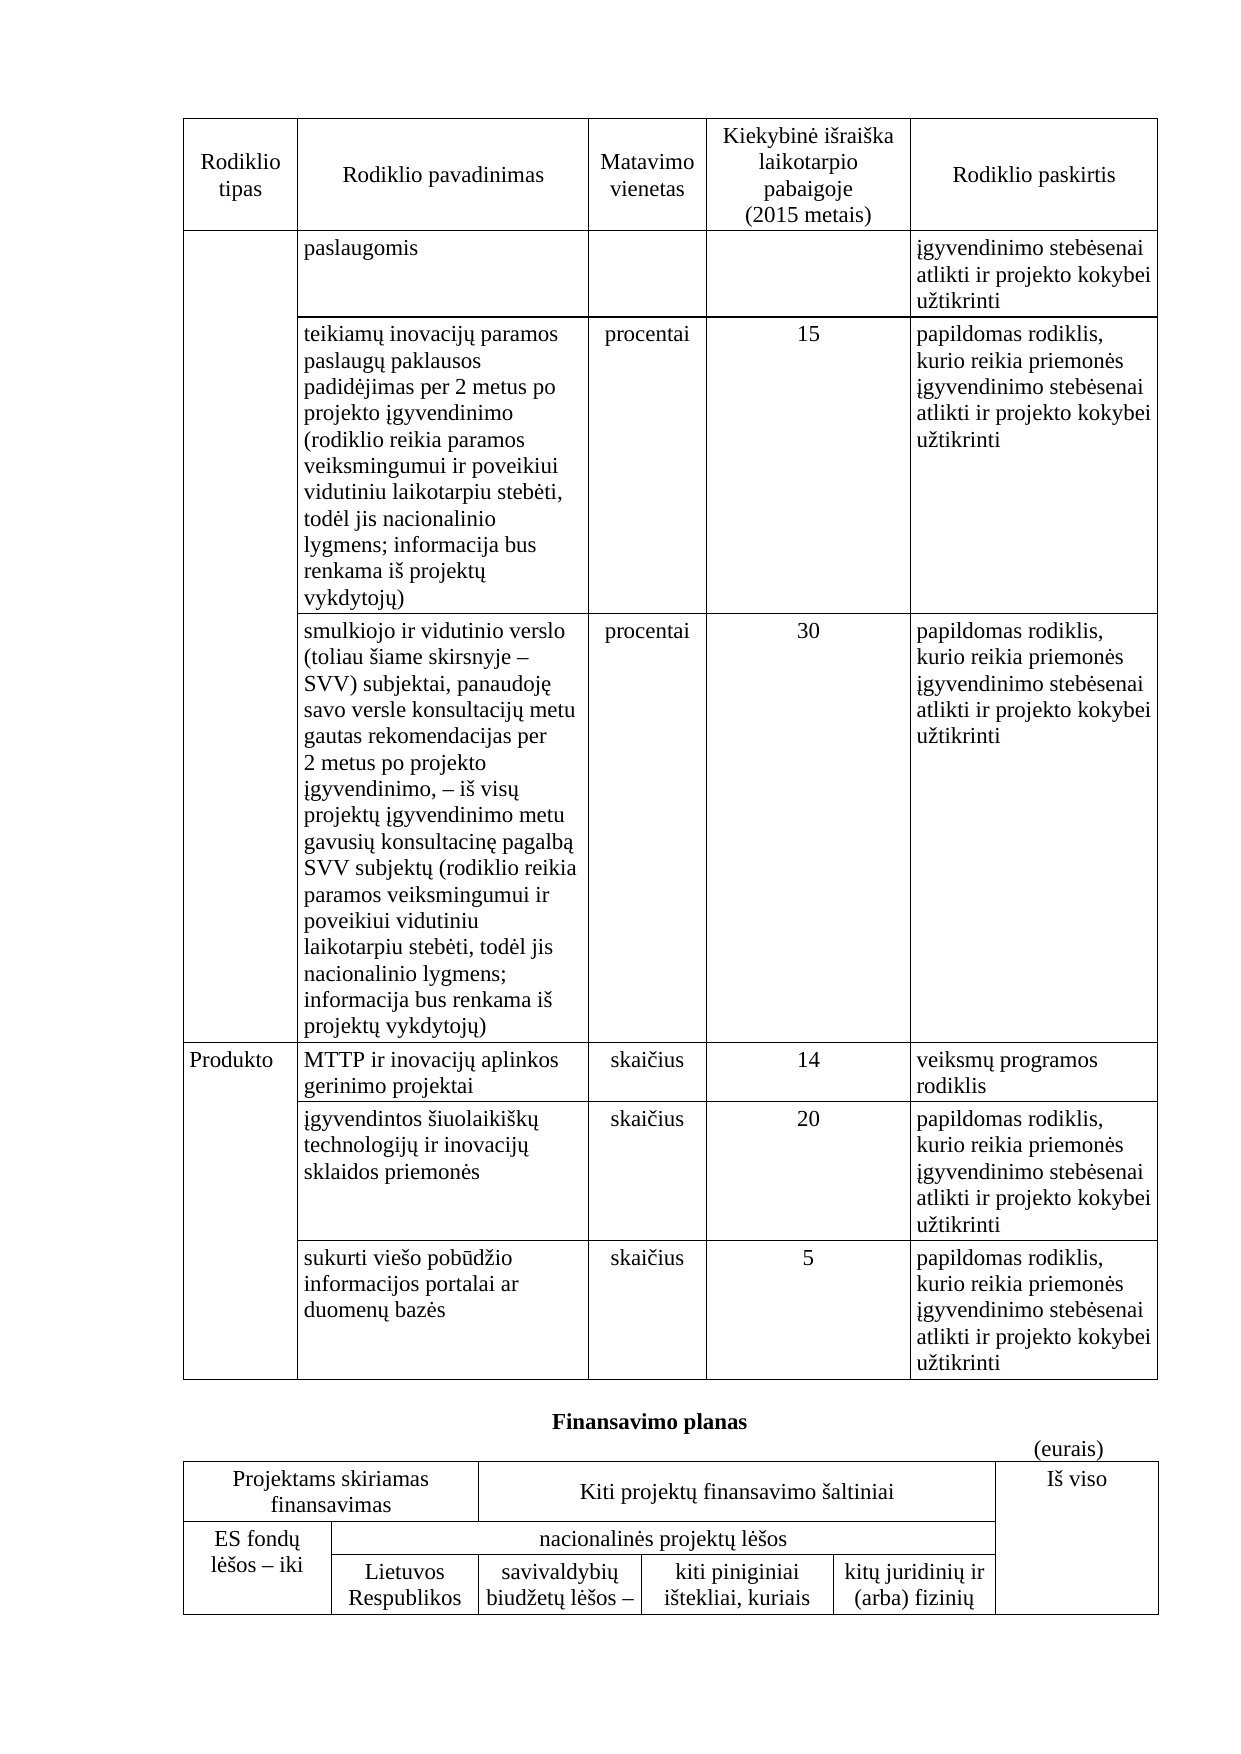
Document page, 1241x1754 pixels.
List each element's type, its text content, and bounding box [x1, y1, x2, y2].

table_cell papildomas rodiklis, kurio reikia priemonės įgyvendinimo stebėsenai atlikti ir projekto kokybei užtikrinti [911, 318, 1157, 613]
table_cell 30 [707, 614, 910, 1042]
table_header Kiti projektų finansavimo šaltiniai [479, 1462, 995, 1521]
table_header Rodiklio tipas [184, 119, 297, 230]
table_header Rodiklio pavadinimas [298, 119, 588, 230]
table_cell veiksmų programos rodiklis [911, 1043, 1157, 1101]
table_cell 5 [707, 1241, 910, 1378]
table_cell papildomas rodiklis, kurio reikia priemonės įgyvendinimo stebėsenai atlikti ir projekto kokybei užtikrinti [911, 1102, 1157, 1240]
table_cell nacionalinės projektų lėšos [332, 1522, 995, 1554]
table_header Kiekybinė išraiška laikotarpio pabaigoje (2015 metais) [707, 119, 910, 230]
table_cell 20 [707, 1102, 910, 1240]
table_cell kiti piniginiai ištekliai, kuriais [642, 1555, 833, 1613]
table_cell procentai [589, 614, 706, 1042]
text (eurais) [177, 1435, 1122, 1461]
table_cell Produkto [184, 1043, 297, 1378]
table_cell įgyvendinimo stebėsenai atlikti ir projekto kokybei užtikrinti [911, 231, 1157, 316]
table_cell ES fondų lėšos – iki [184, 1522, 331, 1613]
table_header Matavimo vienetas [589, 119, 706, 230]
table_cell sukurti viešo pobūdžio informacijos portalai ar duomenų bazės [298, 1241, 588, 1378]
table_cell paslaugomis [298, 231, 588, 316]
text Finansavimo planas [177, 1408, 1122, 1435]
table_cell 15 [707, 318, 910, 613]
table_cell kitų juridinių ir (arba) fizinių [834, 1555, 995, 1613]
table_cell skaičius [589, 1043, 706, 1101]
table_header Projektams skiriamas finansavimas [184, 1462, 478, 1521]
table_cell procentai [589, 318, 706, 613]
table_cell įgyvendintos šiuolaikiškų technologijų ir inovacijų sklaidos priemonės [298, 1102, 588, 1240]
table_cell [589, 231, 706, 316]
table_cell smulkiojo ir vidutinio verslo (toliau šiame skirsnyje – SVV) subjektai, panaudoję savo versle konsultacijų metu gautas rekomendacijas per 2 metus po projekto įgyvendinimo, – iš visų projektų įgyvendinimo metu gavusių konsultacinę pagalbą SVV subjektų (rodiklio reikia paramos veiksmingumui ir poveikiui vidutiniu laikotarpiu stebėti, todėl jis nacionalinio lygmens; informacija bus renkama iš projektų vykdytojų) [298, 614, 588, 1042]
table_cell teikiamų inovacijų paramos paslaugų paklausos padidėjimas per 2 metus po projekto įgyvendinimo (rodiklio reikia paramos veiksmingumui ir poveikiui vidutiniu laikotarpiu stebėti, todėl jis nacionalinio lygmens; informacija bus renkama iš projektų vykdytojų) [298, 318, 588, 613]
table_cell savivaldybių biudžetų lėšos – [479, 1555, 641, 1613]
table_cell Lietuvos Respublikos [332, 1555, 478, 1613]
table_cell papildomas rodiklis, kurio reikia priemonės įgyvendinimo stebėsenai atlikti ir projekto kokybei užtikrinti [911, 1241, 1157, 1378]
table_cell [707, 231, 910, 316]
table_header Rodiklio paskirtis [911, 119, 1157, 230]
table_cell skaičius [589, 1102, 706, 1240]
table_cell 14 [707, 1043, 910, 1101]
table_cell MTTP ir inovacijų aplinkos gerinimo projektai [298, 1043, 588, 1101]
table_header Iš viso [996, 1462, 1158, 1613]
table_cell papildomas rodiklis, kurio reikia priemonės įgyvendinimo stebėsenai atlikti ir projekto kokybei užtikrinti [911, 614, 1157, 1042]
table_cell skaičius [589, 1241, 706, 1378]
table_cell [184, 231, 297, 1042]
